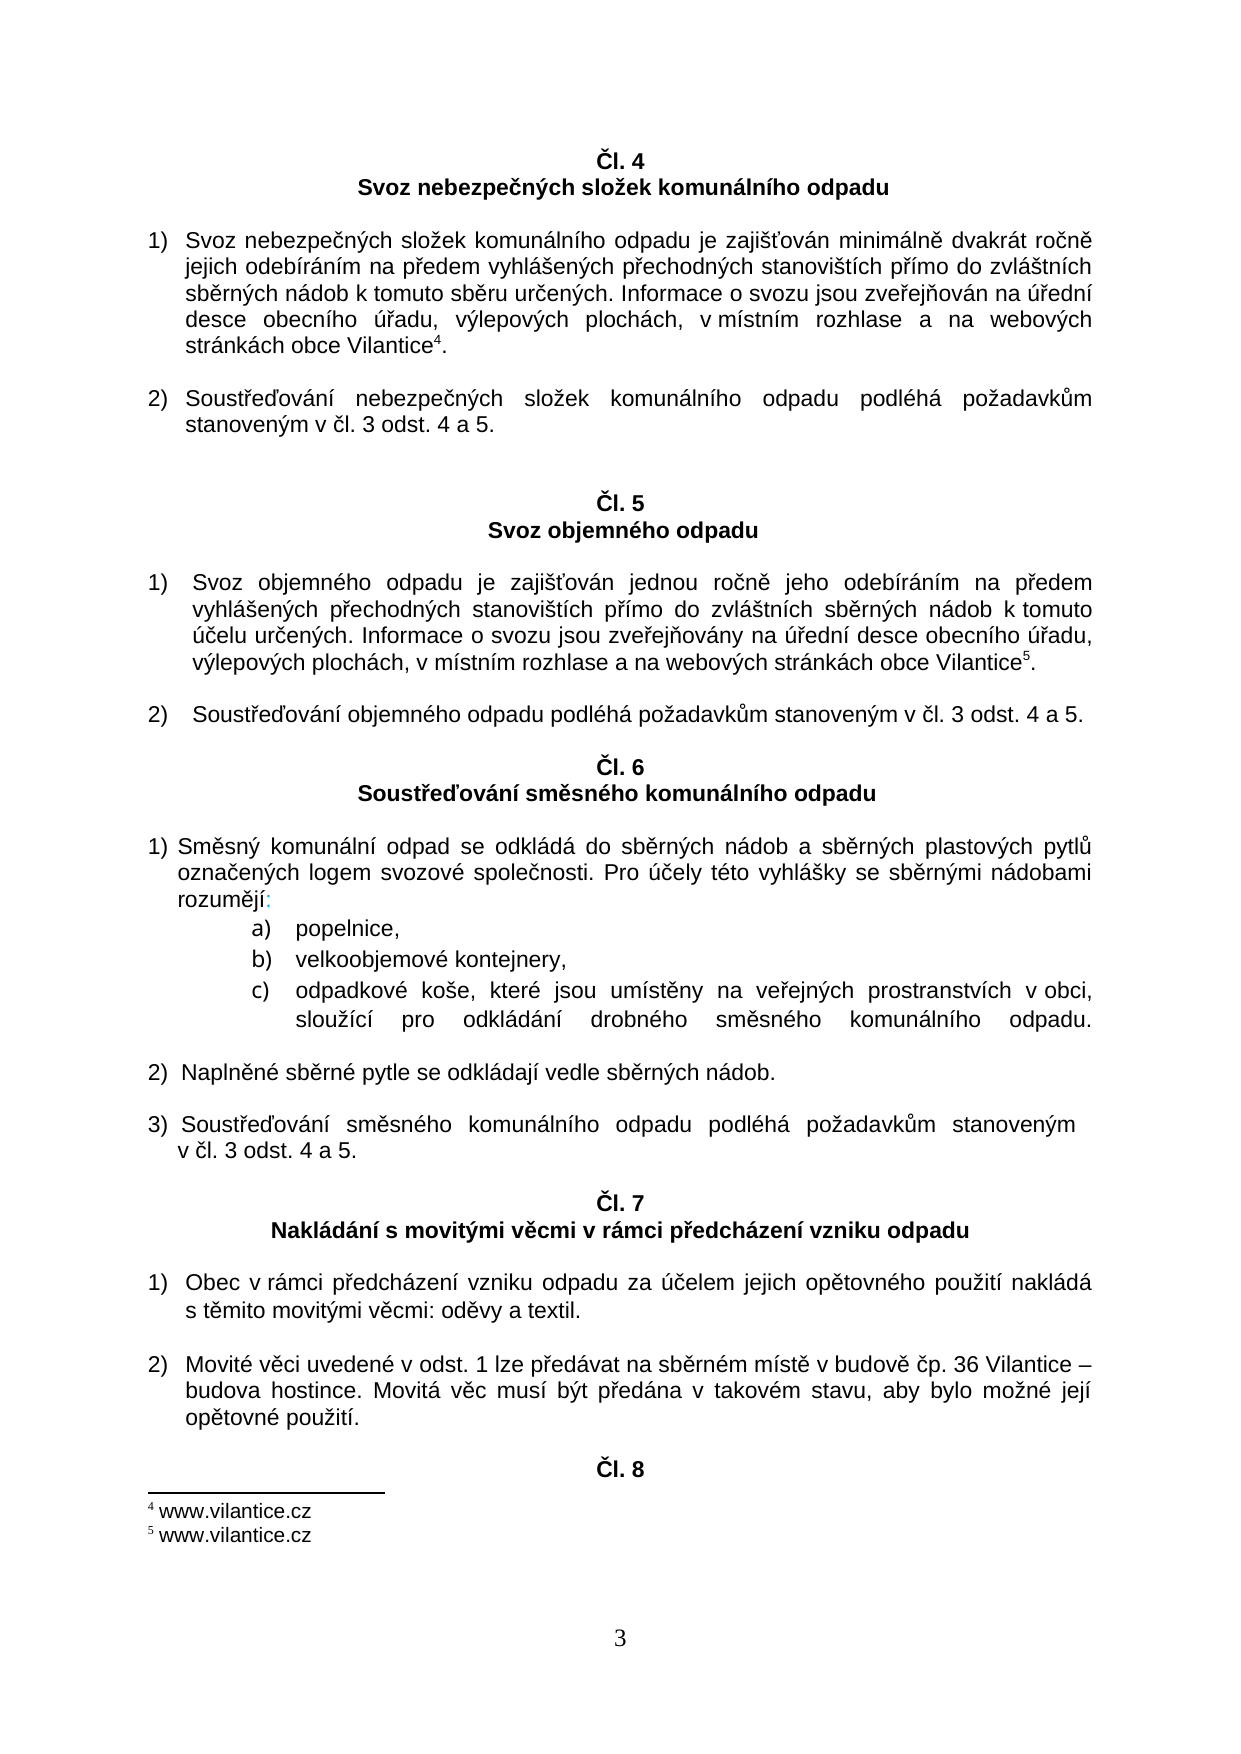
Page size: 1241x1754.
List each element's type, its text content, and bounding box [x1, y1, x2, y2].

text 2) Soustřeďování objemného odpadu podléhá požadavkům stanoveným v čl. 3 odst. 4 a 5. [148, 701, 1092, 727]
text Čl. 6 [148, 754, 1092, 780]
list velkoobjemové kontejnery, [251, 943, 1092, 974]
text Čl. 7 [148, 1190, 1092, 1217]
text Čl. 5 [148, 490, 1092, 517]
subtitle Svoz nebezpečných složek komunálního odpadu [148, 174, 1092, 200]
list Svoz nebezpečných složek komunálního odpadu je zajišťován minimálně dvakrát ročně jejich odebíráním na předem vyhlášených přechodných stanovištích přímo do zvláštních sběrných nádob k tomuto sběru určených. Informace o svozu jsou zveřejňován na úřední desce obecního úřadu, výlepových plochách, v místním rozhlase a na webových stránkách obce Vilantice. [148, 227, 1092, 358]
text 1) Svoz objemného odpadu je zajišťován jednou ročně jeho odebíráním na předem vyhlášených přechodných stanovištích přímo do zvláštních sběrných nádob k tomuto účelu určených. Informace o svozu jsou zveřejňovány na úřední desce obecního úřadu, výlepových plochách, v místním rozhlase a na webových stránkách obce Vilantice. [148, 569, 1092, 675]
list Movité věci uvedené v odst. 1 lze předávat na sběrném místě v budově čp. 36 Vilantice – budova hostince. Movitá věc musí být předána v takovém stavu, aby bylo možné její opětovné použití. [148, 1351, 1092, 1430]
text Soustřeďování směsného komunálního odpadu [148, 780, 1092, 807]
text 1) Směsný komunální odpad se odkládá do sběrných nádob a sběrných plastových pytlů označených logem svozové společnosti. Pro účely této vyhlášky se sběrnými nádobami rozumějí: [148, 833, 1092, 912]
list www.vilantice.cz [148, 1499, 1092, 1523]
text Čl. 8 [148, 1456, 1092, 1482]
subtitle Nakládání s movitými věcmi v rámci předcházení vzniku odpadu [148, 1217, 1092, 1243]
list odpadkové koše, které jsou umístěny na veřejných prostranstvích v obci, sloužící pro odkládání drobného směsného komunálního odpadu. [251, 974, 1092, 1058]
list Soustřeďování nebezpečných složek komunálního odpadu podléhá požadavkům stanoveným v čl. 3 odst. 4 a 5. [148, 385, 1092, 438]
list popelnice, [251, 912, 1092, 943]
text www.vilantice.cz [148, 1523, 1092, 1547]
subtitle Čl. 4 [148, 148, 1092, 174]
text 3) Soustřeďování směsného komunálního odpadu podléhá požadavkům stanoveným v čl. 3 odst. 4 a 5. [148, 1111, 1092, 1164]
text 2) Naplněné sběrné pytle se odkládají vedle sběrných nádob. [148, 1058, 1092, 1111]
list Obec v rámci předcházení vzniku odpadu za účelem jejich opětovného použití nakládá s těmito movitými věcmi: oděvy a textil. [148, 1269, 1092, 1324]
text Svoz objemného odpadu [148, 517, 1092, 543]
